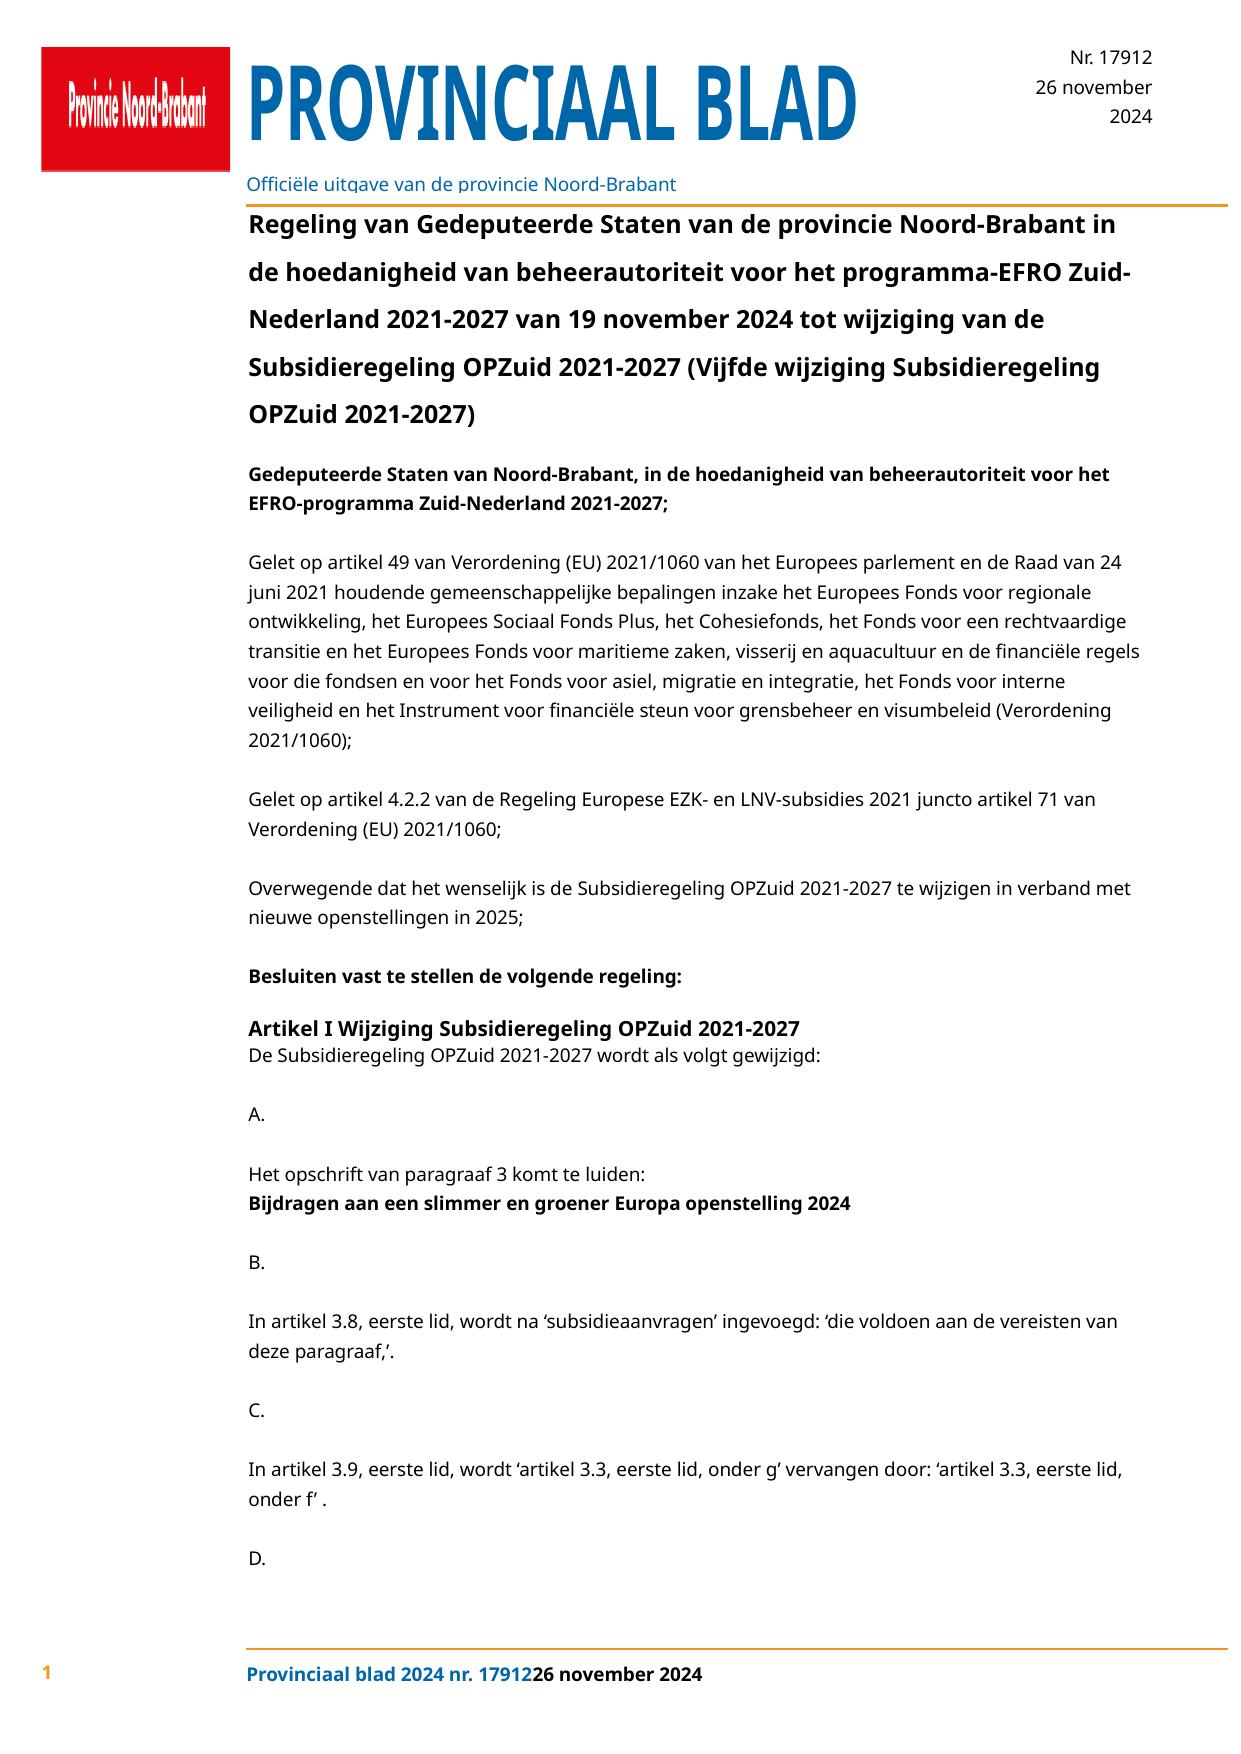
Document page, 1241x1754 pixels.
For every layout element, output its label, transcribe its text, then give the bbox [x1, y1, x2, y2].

text In artikel 3.8, eerste lid, wordt na ‘subsidieaanvragen’ ingevoegd: ‘die voldoen aan de vereisten van deze paragraaf,’. [248, 1309, 1152, 1364]
text Besluiten vast te stellen de volgende regeling: [248, 964, 1152, 989]
text De Subsidieregeling OPZuid 2021-2027 wordt als volgt gewijzigd: [248, 1042, 1152, 1068]
text In artikel 3.9, eerste lid, wordt ‘artikel 3.3, eerste lid, onder g’ vervangen door: ‘artikel 3.3, eerste lid, onder f’ . [248, 1457, 1152, 1512]
text Regeling van Gedeputeerde Staten van de provincie Noord-Brabant in de hoedanigheid van beheerautoriteit voor het programma-EFRO Zuid-Nederland 2021-2027 van 19 november 2024 tot wijziging van de Subsidieregeling OPZuid 2021-2027 (Vijfde wijziging Subsidieregeling OPZuid 2021-2027) [248, 207, 1152, 431]
text C. [248, 1397, 1152, 1423]
text B. [248, 1249, 1152, 1275]
text A. [248, 1102, 1152, 1127]
text Bijdragen aan een slimmer en groener Europa openstelling 2024 [248, 1190, 1152, 1216]
picture [41, 47, 231, 172]
text Gelet op artikel 49 van Verordening (EU) 2021/1060 van het Europees parlement en de Raad van 24 juni 2021 houdende gemeenschappelijke bepalingen inzake het Europees Fonds voor regionale ontwikkeling, het Europees Sociaal Fonds Plus, het Cohesiefonds, het Fonds voor een rechtvaardige transitie en het Europees Fonds voor maritieme zaken, visserij en aquacultuur en de financiële regels voor die fondsen en voor het Fonds voor asiel, migratie en integratie, het Fonds voor interne veiligheid en het Instrument voor financiële steun voor grensbeheer en visumbeleid (Verordening 2021/1060); [248, 549, 1152, 753]
text Gelet op artikel 4.2.2 van de Regeling Europese EZK- en LNV-subsidies 2021 juncto artikel 71 van Verordening (EU) 2021/1060; [248, 786, 1152, 841]
text Gedeputeerde Staten van Noord-Brabant, in de hoedanigheid van beheerautoriteit voor het EFRO-programma Zuid-Nederland 2021-2027; [248, 461, 1152, 516]
text Overwegende dat het wenselijk is de Subsidieregeling OPZuid 2021-2027 te wijzigen in verband met nieuwe openstellingen in 2025; [248, 875, 1152, 930]
text Artikel I Wijziging Subsidieregeling OPZuid 2021-2027 [248, 1014, 1152, 1042]
text Het opschrift van paragraaf 3 komt te luiden: [248, 1161, 1152, 1187]
text D. [248, 1545, 1152, 1571]
